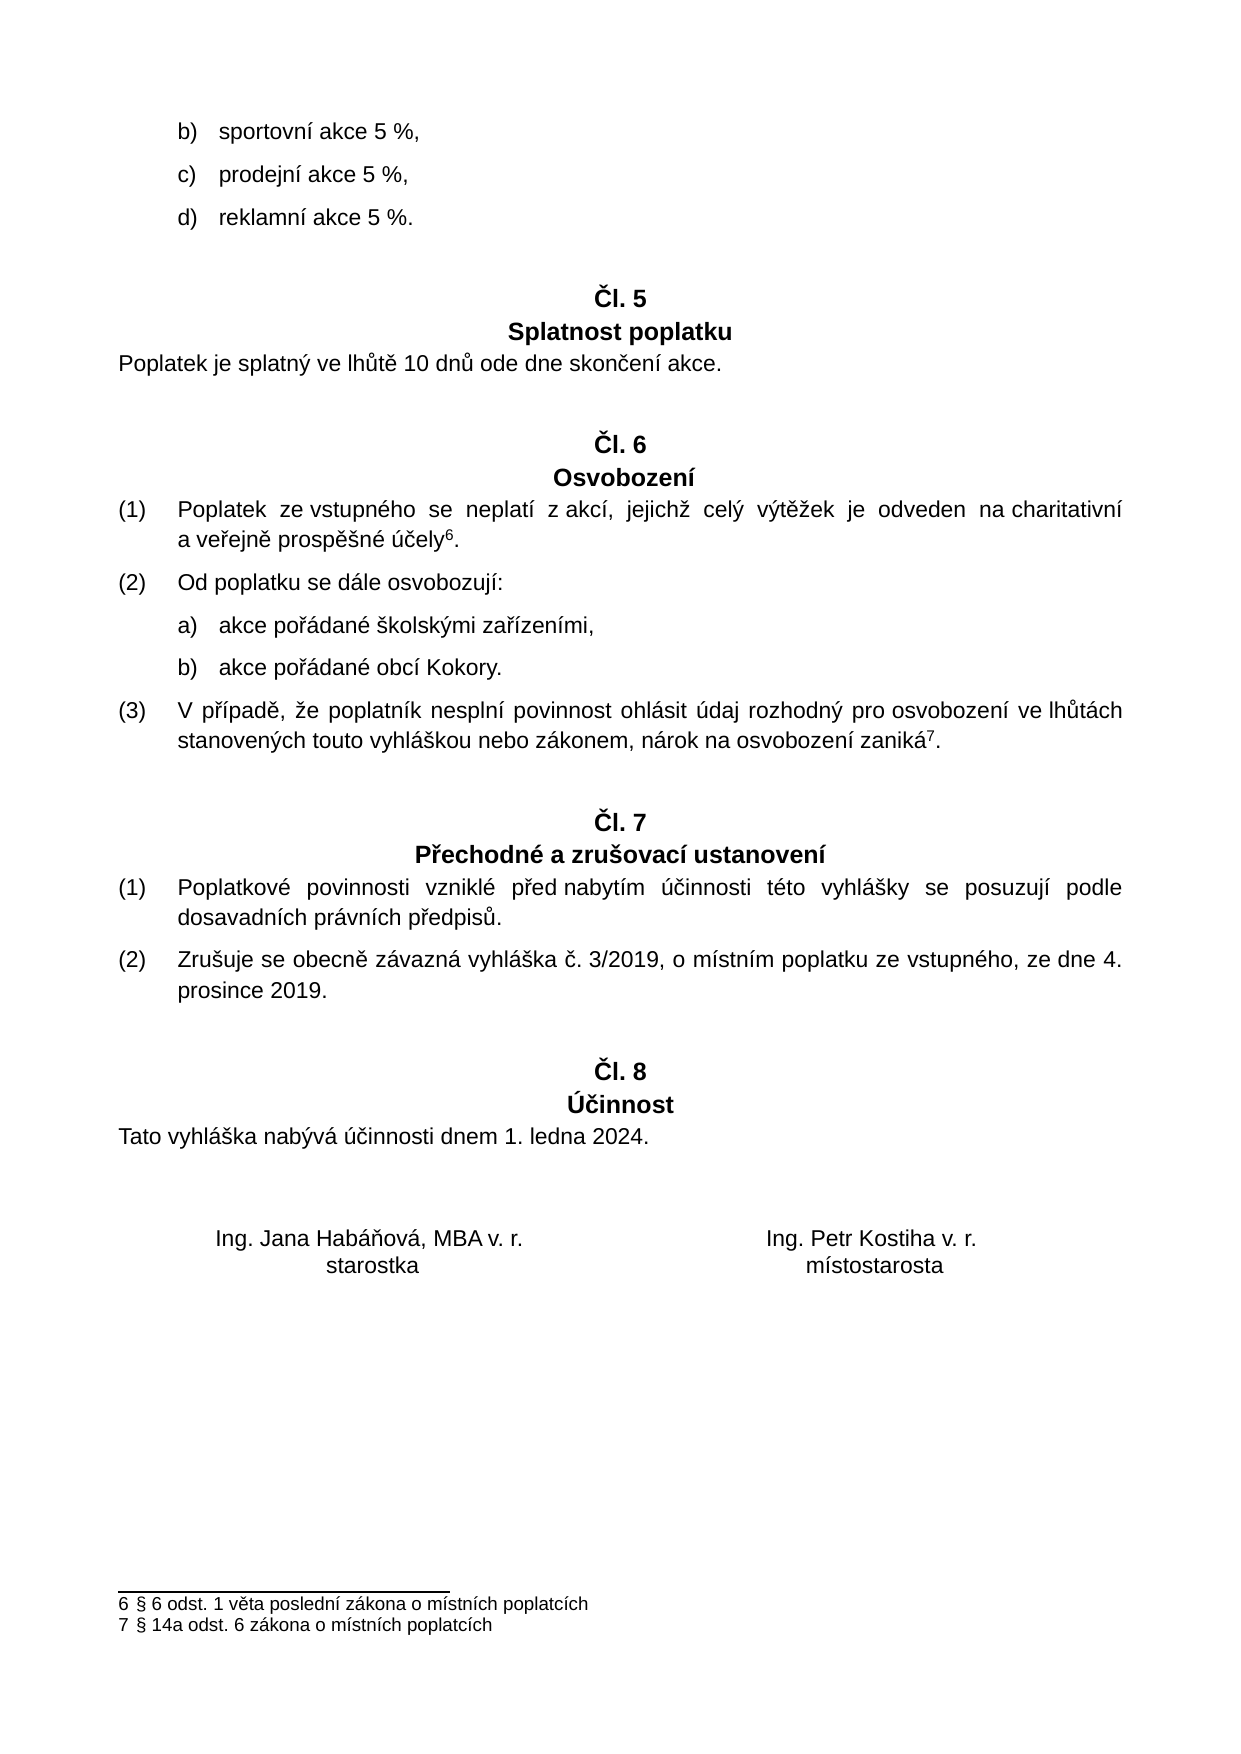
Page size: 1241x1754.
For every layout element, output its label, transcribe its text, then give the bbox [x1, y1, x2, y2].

list Poplatek ze vstupného se neplatí z akcí, jejichž celý výtěžek je odveden na charitativní a veřejně prospěšné účely. [118, 496, 1122, 553]
list akce pořádané obcí Kokory. [177, 654, 1122, 681]
subtitle Čl. 7 Přechodné a zrušovací ustanovení [118, 807, 1122, 869]
list V případě, že poplatník nesplní povinnost ohlásit údaj rozhodný pro osvobození ve lhůtách stanovených touto vyhláškou nebo zákonem, nárok na osvobození zaniká. [118, 697, 1122, 754]
text Poplatek je splatný ve lhůtě 10 dnů ode dne skončení akce. [118, 350, 1122, 376]
list § 14a odst. 6 zákona o místních poplatcích [118, 1614, 1122, 1635]
list akce pořádané školskými zařízeními, [177, 612, 1122, 638]
subtitle Čl. 5 Splatnost poplatku [118, 284, 1122, 346]
table_cell [118, 1284, 620, 1402]
list prodejní akce 5 %, [177, 161, 1122, 187]
list sportovní akce 5 %, [177, 118, 1122, 144]
list Od poplatku se dále osvobozují: [118, 569, 1122, 595]
table_header Ing. Jana Habáňová, MBA v. r. starostka [118, 1166, 620, 1284]
subtitle Čl. 6 Osvobození [118, 430, 1122, 492]
table_cell [620, 1284, 1122, 1402]
list § 6 odst. 1 věta poslední zákona o místních poplatcích [118, 1592, 1122, 1614]
list Zrušuje se obecně závazná vyhláška č. 3/2019, o místním poplatku ze vstupného, ze dne 4. prosince 2019. [118, 946, 1122, 1003]
list Poplatkové povinnosti vzniklé před nabytím účinnosti této vyhlášky se posuzují podle dosavadních právních předpisů. [118, 873, 1122, 930]
text Tato vyhláška nabývá účinnosti dnem 1. ledna 2024. [118, 1123, 1122, 1149]
list reklamní akce 5 %. [177, 203, 1122, 230]
table_header Ing. Petr Kostiha v. r. místostarosta [620, 1166, 1122, 1284]
subtitle Čl. 8 Účinnost [118, 1057, 1122, 1119]
